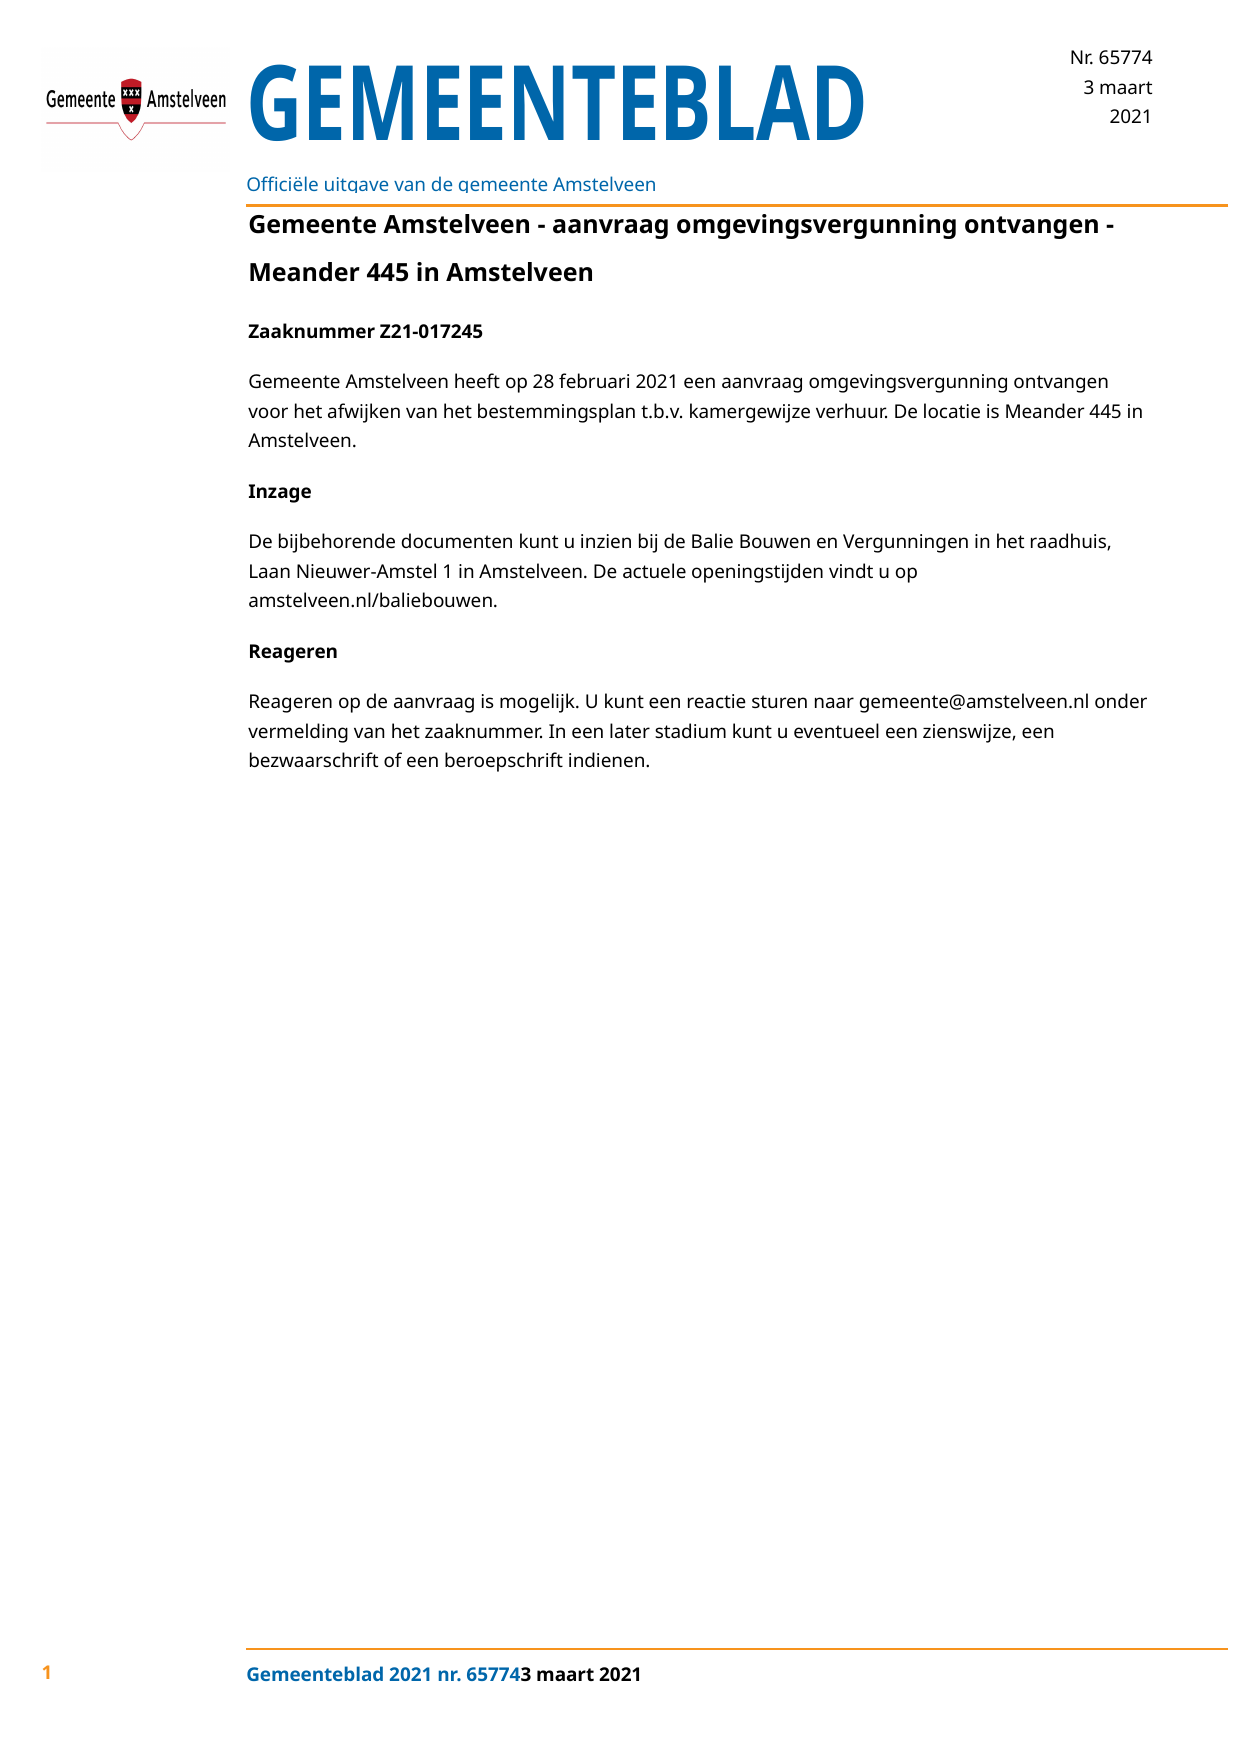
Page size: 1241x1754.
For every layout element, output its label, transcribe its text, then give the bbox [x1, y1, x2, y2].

text Reageren op de aanvraag is mogelijk. U kunt een reactie sturen naar gemeente@amstelveen.nl onder vermelding van het zaaknummer. In een later stadium kunt u eventueel een zienswijze, een bezwaarschrift of een beroepschrift indienen. [248, 688, 1152, 773]
text Inzage [248, 478, 1152, 504]
text Gemeente Amstelveen heeft op 28 februari 2021 een aanvraag omgevingsvergunning ontvangen voor het afwijken van het bestemmingsplan t.b.v. kamergewijze verhuur. De locatie is Meander 445 in Amstelveen. [248, 368, 1152, 453]
text Gemeente Amstelveen - aanvraag omgevingsvergunning ontvangen - Meander 445 in Amstelveen [248, 207, 1152, 288]
text Reageren [248, 638, 1152, 664]
text Zaaknummer Z21-017245 [248, 318, 1152, 344]
picture [41, 47, 231, 172]
text De bijbehorende documenten kunt u inzien bij de Balie Bouwen en Vergunningen in het raadhuis, Laan Nieuwer-Amstel 1 in Amstelveen. De actuele openingstijden vindt u op amstelveen.nl/baliebouwen. [248, 528, 1152, 613]
